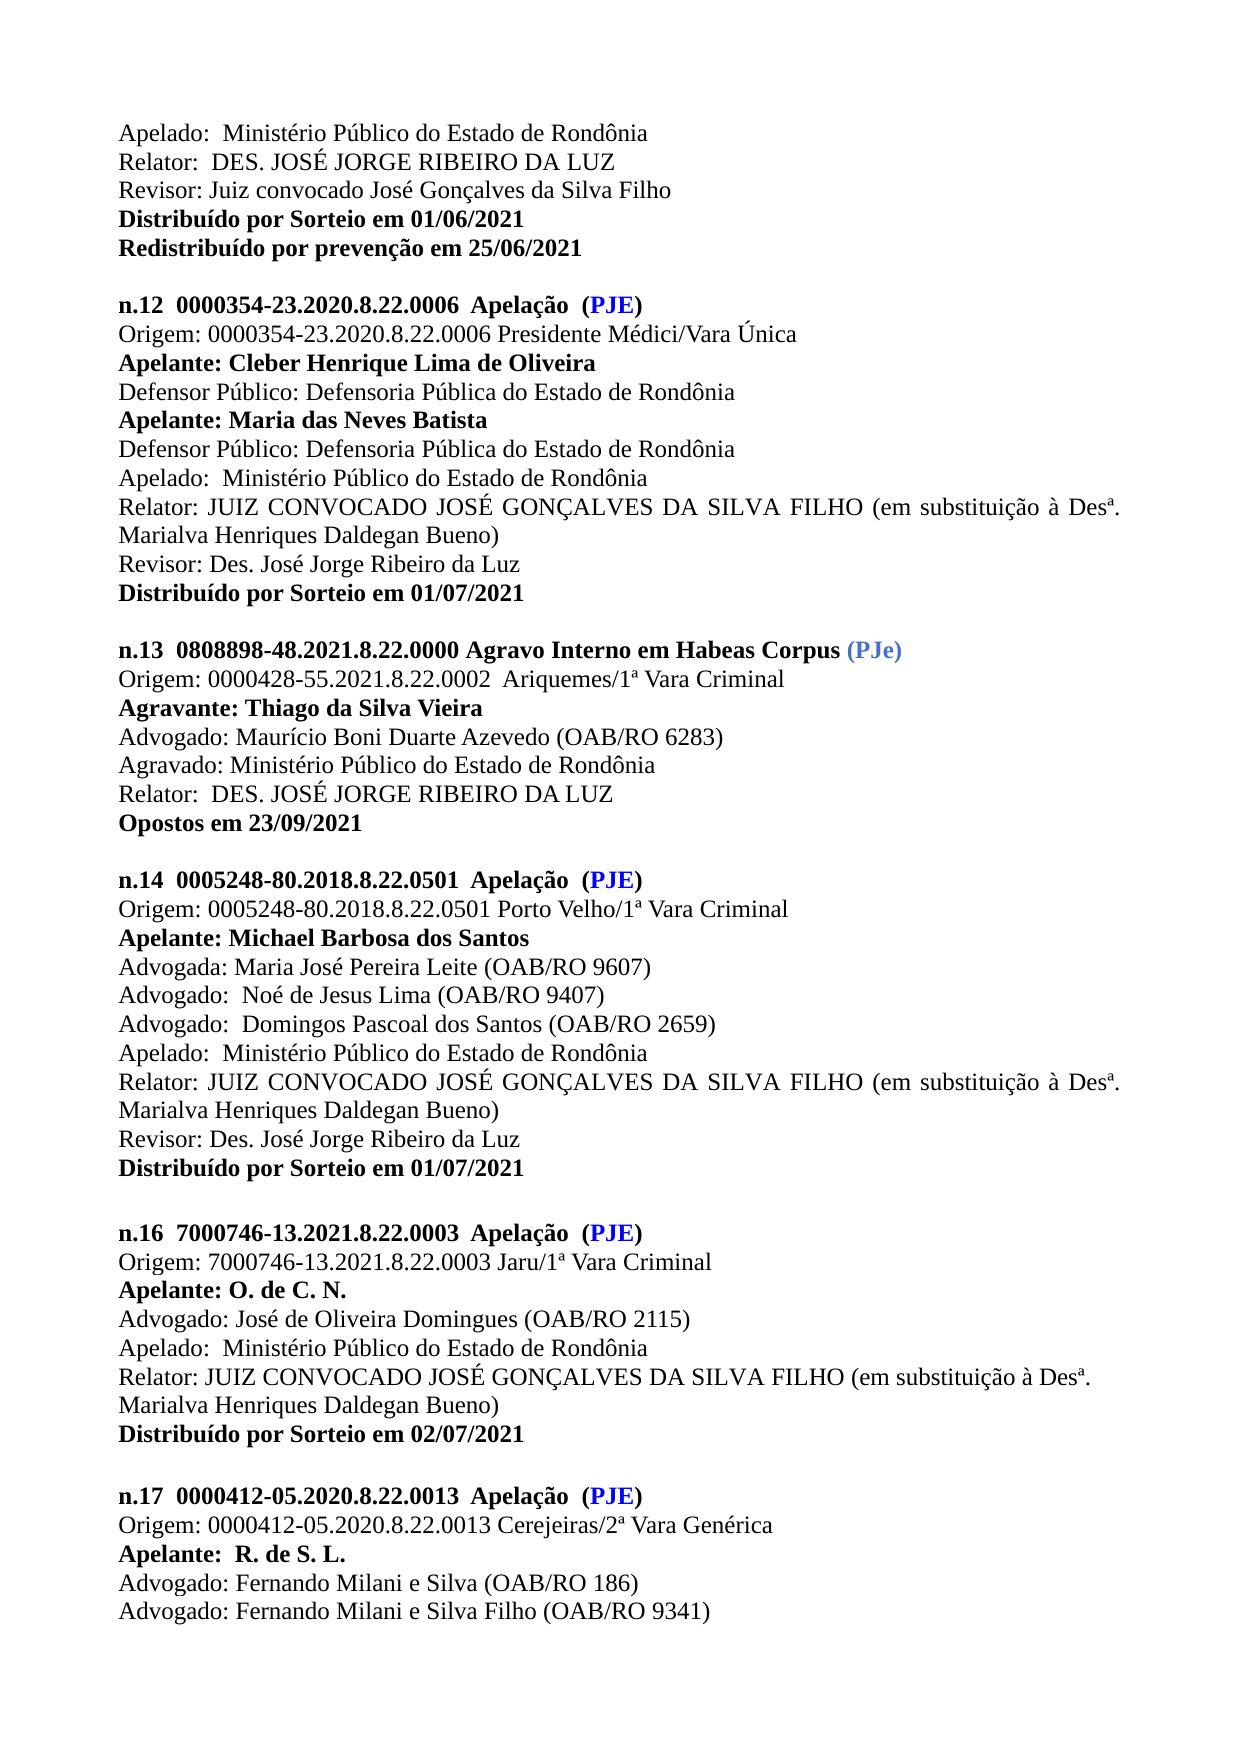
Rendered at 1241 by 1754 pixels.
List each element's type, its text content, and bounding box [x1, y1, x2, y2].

text n.14 0005248-80.2018.8.22.0501 Apelação (PJE) Origem: 0005248-80.2018.8.22.0501 Porto Velho/1ª Vara Criminal [118, 866, 1122, 923]
text Advogado: José de Oliveira Domingues (OAB/RO 2115) [118, 1304, 1122, 1333]
text Apelante: Michael Barbosa dos Santos Advogada: Maria José Pereira Leite (OAB/RO 9607) [118, 923, 1122, 981]
text Relator: DES. JOSÉ JORGE RIBEIRO DA LUZ [118, 779, 1122, 808]
text Opostos em 23/09/2021 [118, 808, 1122, 837]
text Advogado: Maurício Boni Duarte Azevedo (OAB/RO 6283) [118, 722, 1122, 751]
text Apelante: O. de C. N. [118, 1275, 1122, 1304]
text Apelado: Ministério Público do Estado de Rondônia Relator: JUIZ CONVOCADO JOSÉ GONÇALVES DA SILVA FILHO (em substituição à Desª. Marialva Henriques Daldegan Bueno) [118, 1333, 1122, 1419]
text Revisor: Des. José Jorge Ribeiro da Luz [118, 549, 1122, 578]
text Apelante: Cleber Henrique Lima de Oliveira Defensor Público: Defensoria Pública do Estado de Rondônia [118, 348, 1122, 406]
text Apelante: R. de S. L. [118, 1539, 1122, 1568]
text Revisor: Juiz convocado José Gonçalves da Silva Filho Distribuído por Sorteio em 01/06/2021 [118, 176, 1122, 233]
text Revisor: Des. José Jorge Ribeiro da Luz [118, 1124, 1122, 1153]
text Redistribuído por prevenção em 25/06/2021 [118, 233, 1122, 262]
text Advogado: Fernando Milani e Silva (OAB/RO 186) [118, 1568, 1122, 1596]
text Advogado: Fernando Milani e Silva Filho (OAB/RO 9341) [118, 1596, 1122, 1625]
text Defensor Público: Defensoria Pública do Estado de Rondônia Apelado: Ministério Público do Estado de Rondônia [118, 434, 1122, 492]
text n.17 0000412-05.2020.8.22.0013 Apelação (PJE) [118, 1481, 1122, 1510]
text Distribuído por Sorteio em 02/07/2021 [118, 1419, 1122, 1448]
text Distribuído por Sorteio em 01/07/2021 [118, 1153, 1122, 1182]
text Relator: JUIZ CONVOCADO JOSÉ GONÇALVES DA SILVA FILHO (em substituição à Desª. Marialva Henriques Daldegan Bueno) [118, 492, 1122, 549]
text n.13 0808898-48.2021.8.22.0000 Agravo Interno em Habeas Corpus (PJe) Origem: 0000428-55.2021.8.22.0002 Ariquemes/1ª Vara Criminal [118, 636, 1122, 693]
text Apelante: Maria das Neves Batista [118, 406, 1122, 434]
text Apelado: Ministério Público do Estado de Rondônia Relator: DES. JOSÉ JORGE RIBEIRO DA LUZ [118, 118, 1122, 176]
text n.12 0000354-23.2020.8.22.0006 Apelação (PJE) Origem: 0000354-23.2020.8.22.0006 Presidente Médici/Vara Única [118, 291, 1122, 348]
text Agravado: Ministério Público do Estado de Rondônia [118, 751, 1122, 779]
text Advogado: Noé de Jesus Lima (OAB/RO 9407) Advogado: Domingos Pascoal dos Santos (OAB/RO 2659) Apelado: Ministério Público do Estado de Rondônia [118, 981, 1122, 1067]
text Relator: JUIZ CONVOCADO JOSÉ GONÇALVES DA SILVA FILHO (em substituição à Desª. Marialva Henriques Daldegan Bueno) [118, 1067, 1122, 1124]
text Origem: 7000746-13.2021.8.22.0003 Jaru/1ª Vara Criminal [118, 1247, 1122, 1275]
text Origem: 0000412-05.2020.8.22.0013 Cerejeiras/2ª Vara Genérica [118, 1510, 1122, 1539]
text Agravante: Thiago da Silva Vieira [118, 693, 1122, 722]
text Distribuído por Sorteio em 01/07/2021 [118, 578, 1122, 607]
text n.16 7000746-13.2021.8.22.0003 Apelação (PJE) [118, 1218, 1122, 1247]
